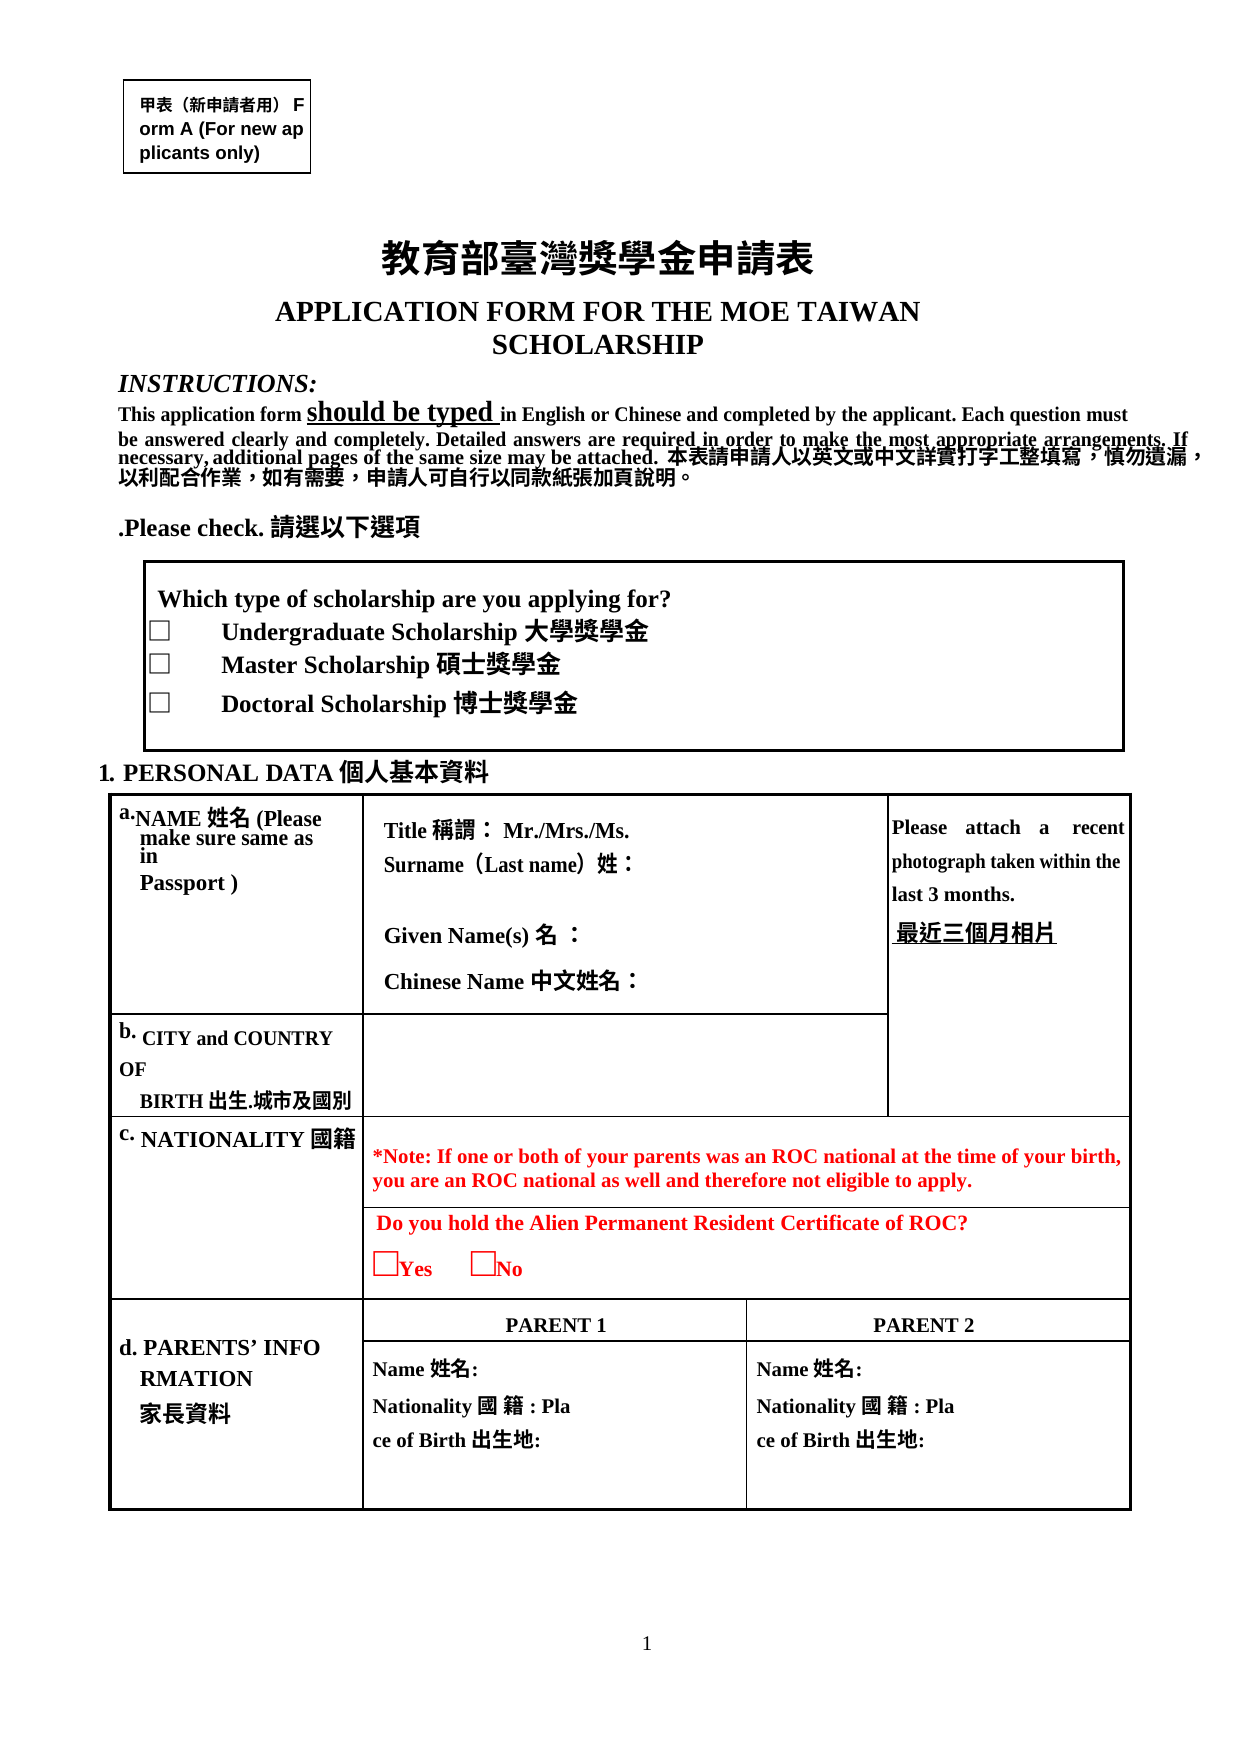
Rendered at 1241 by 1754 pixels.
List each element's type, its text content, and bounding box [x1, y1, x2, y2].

table_cell d. PARENTS’ INFORMATION 家長資料 [112, 1300, 362, 1508]
table_header Title 稱謂： Mr./Mrs./Ms. Surname（Last name）姓： [364, 796, 887, 910]
table_header a.NAME 姓名 (Please make sure same as in Passport ) [112, 796, 362, 910]
table_cell Chinese Name 中文姓名： [364, 960, 887, 1013]
text 教育部臺灣獎學金申請表 [186, 222, 1010, 285]
text This application form should be typed in English or Chinese and completed by the applicant. Each question must [118, 398, 1196, 427]
text be answered clearly and completely. Detailed answers are required in order to make the most appropriate arrangements. If necessary, additional pages of the same size may be attached. 本表請申請人以英文或中文詳實打字工整填寫，慎勿遺漏，以利配合作業，如有需要，申請人可自行以同款紙張加頁說明。 [118, 433, 1188, 492]
table_cell [889, 1013, 1129, 1082]
table_cell Name 姓名: Nationality 國 籍 : Place of Birth 出生地: [747, 1342, 1129, 1508]
list Master Scholarship 碩士獎學金 [147, 648, 1122, 680]
list Undergraduate Scholarship 大學獎學金 [147, 612, 1122, 648]
table_cell Do you hold the Alien Permanent Resident Certificate of ROC? □Yes □No [364, 1208, 1129, 1298]
table_cell [889, 960, 1129, 1013]
text INSTRUCTIONS: [118, 372, 1196, 398]
table_cell PARENT 1 [364, 1300, 746, 1340]
table_cell BIRTH 出生.城市及國別 [112, 1082, 362, 1116]
table_cell [112, 910, 362, 960]
subtitle Please check. 請選以下選項 [118, 507, 1196, 544]
table_cell *Note: If one or both of your parents was an ROC national at the time of your birth, you are an ROC national as well and therefore not eligible to apply. [364, 1117, 1129, 1207]
table_cell Given Name(s) 名 ： [364, 910, 887, 960]
table_cell [364, 1015, 887, 1116]
table_cell b. CITY and COUNTRY OF [112, 1015, 362, 1082]
table_cell [889, 1082, 1129, 1116]
table_cell c. NATIONALITY 國籍 [112, 1117, 362, 1298]
table_cell Name 姓名: Nationality 國 籍 : Place of Birth 出生地: [364, 1342, 746, 1508]
list Doctoral Scholarship 博士獎學金 [147, 680, 1122, 720]
table_header Please attach a recent photograph taken within the last 3 months. [889, 796, 1129, 910]
list PERSONAL DATA 個人基本資料 [98, 554, 1196, 788]
table_cell PARENT 2 [747, 1300, 1129, 1340]
text Which type of scholarship are you applying for? [157, 587, 1122, 612]
table_cell [112, 960, 362, 1013]
text APPLICATION FORM FOR THE MOE TAIWAN SCHOLARSHIP [186, 294, 1010, 361]
table_cell 最近三個月相片 [889, 910, 1129, 960]
text 甲表（新申請者用） Form A (For new applicants only) [139, 92, 310, 163]
